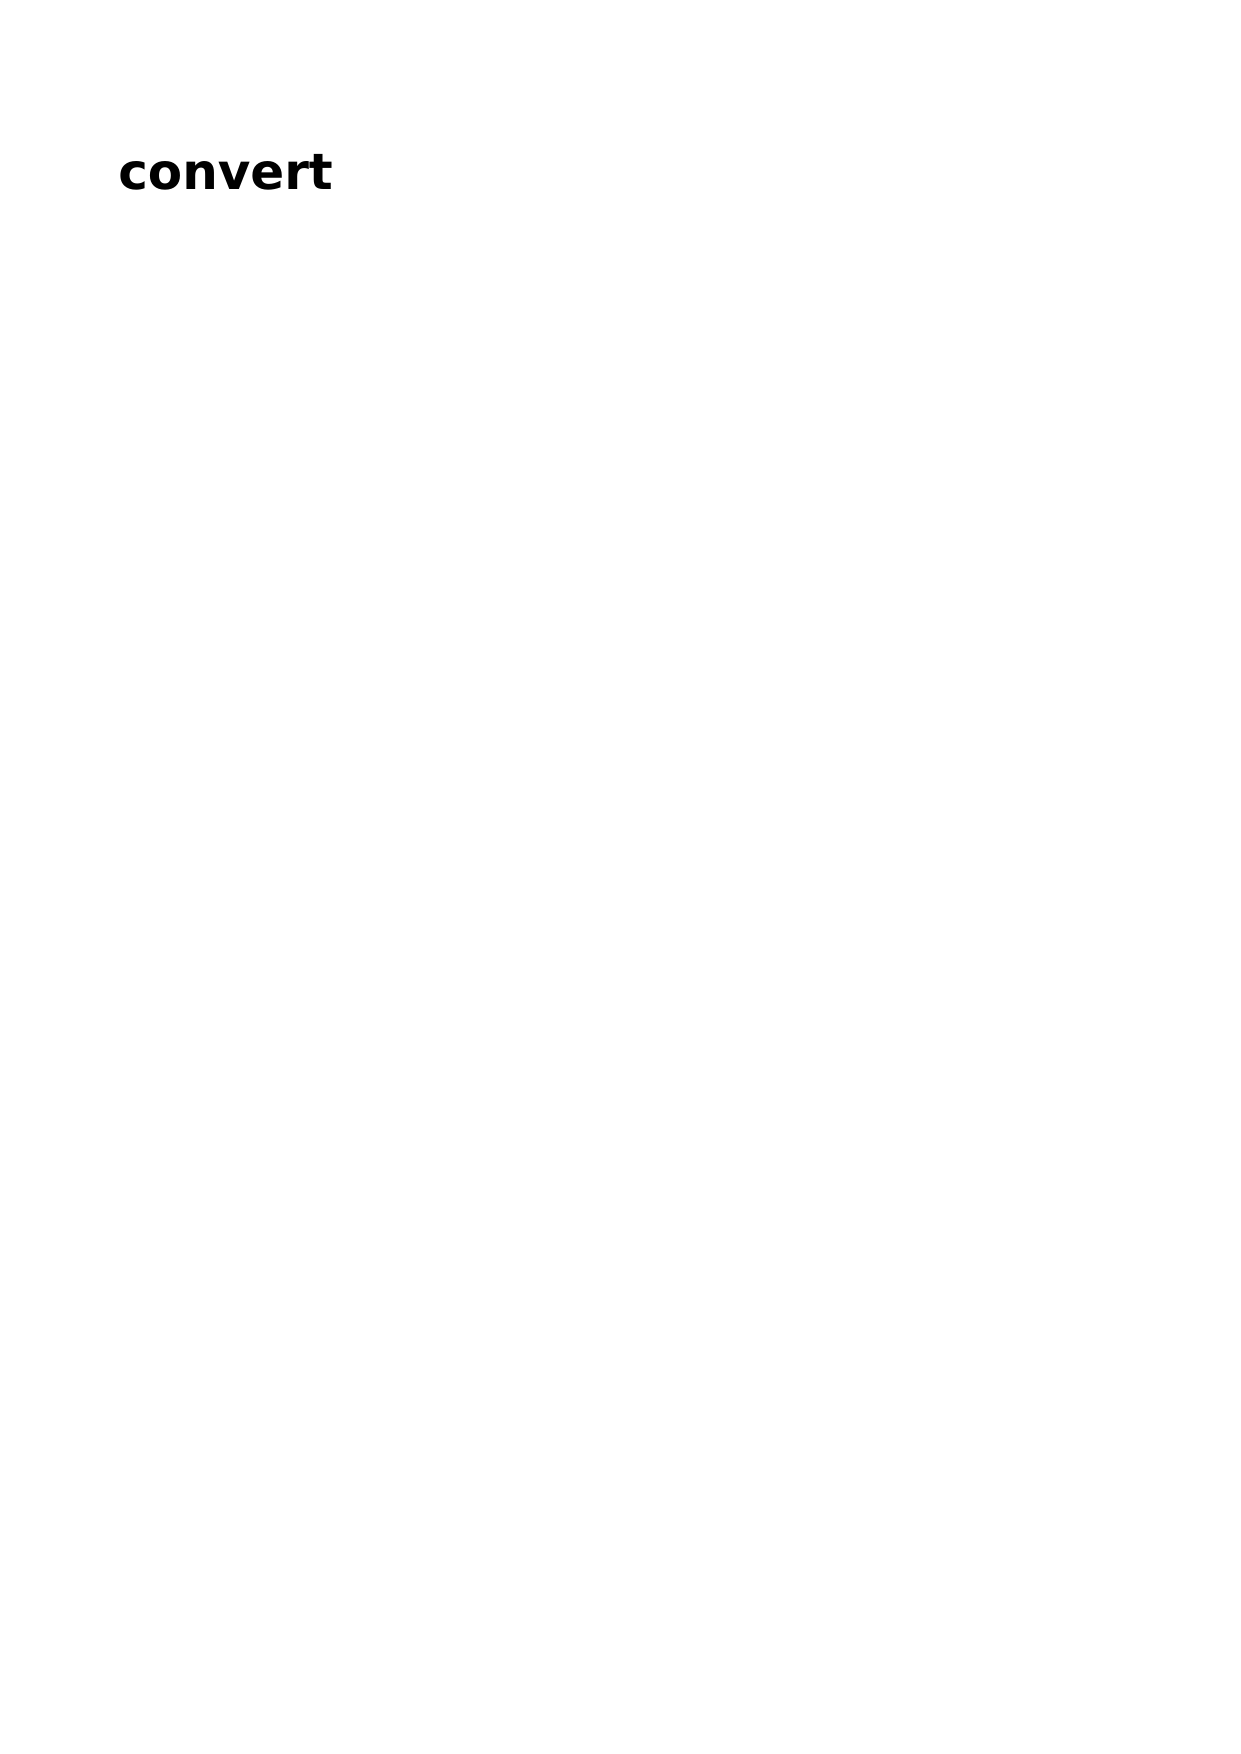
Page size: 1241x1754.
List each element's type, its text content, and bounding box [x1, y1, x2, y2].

subtitle convert [118, 143, 1122, 201]
